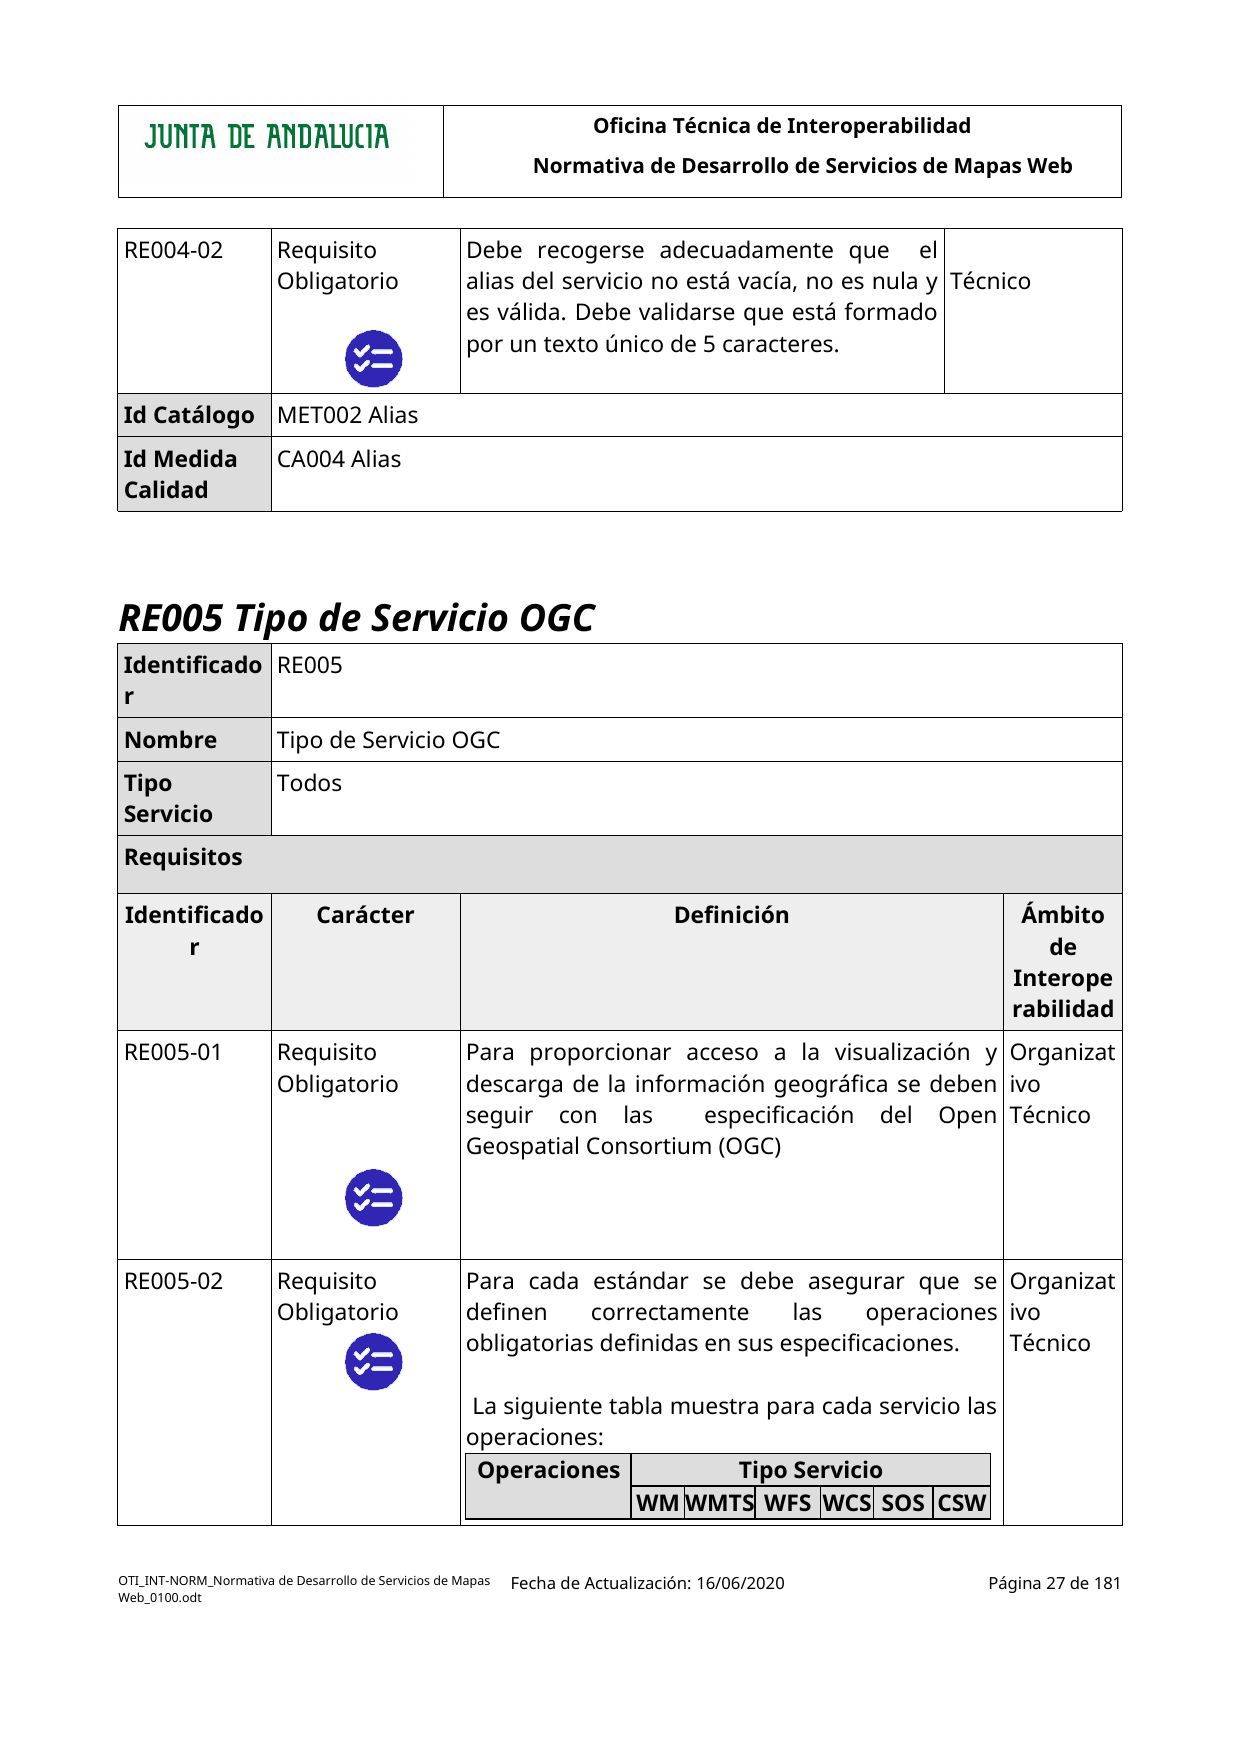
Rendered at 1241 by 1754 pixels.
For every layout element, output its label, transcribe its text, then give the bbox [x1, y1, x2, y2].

table_cell RE005-01 [118, 1031, 271, 1259]
table_cell MET002 Alias [272, 394, 1122, 436]
table_cell Para proporcionar acceso a la visualización y descarga de la información geográfica se deben seguir con las especificación del Open Geospatial Consortium (OGC) [461, 1031, 1003, 1259]
table_cell WFS [756, 1487, 820, 1518]
table_cell Tipo de Servicio OGC [272, 718, 1122, 761]
table_cell Requisito Obligatorio [272, 1031, 460, 1259]
table_cell WM [632, 1487, 684, 1518]
table_cell RE005-02 [118, 1260, 271, 1525]
table_header Operaciones [466, 1454, 630, 1518]
table_cell Organizativo Técnico [1004, 1260, 1122, 1525]
subtitle RE005 Tipo de Servicio OGC [118, 592, 1122, 643]
table_cell Técnico [945, 229, 1122, 393]
table_cell Todos [272, 762, 1122, 835]
table_cell Para cada estándar se debe asegurar que se definen correctamente las operaciones obligatorias definidas en sus especificaciones. La siguiente tabla muestra para cada servicio las operaciones: [461, 1260, 1003, 1525]
table_cell Requisitos [118, 836, 1122, 893]
table_cell Tipo Servicio [118, 762, 271, 835]
picture [337, 1332, 407, 1393]
table_cell RE004-02 [118, 229, 271, 393]
table_cell Debe recogerse adecuadamente que el alias del servicio no está vacía, no es nula y es válida. Debe validarse que está formado por un texto único de 5 caracteres. [461, 229, 944, 393]
table_cell Organizativo Técnico [1004, 1031, 1122, 1259]
table_cell Definición [461, 894, 1003, 1030]
table_cell Identificador [118, 894, 271, 1030]
table_cell SOS [874, 1487, 932, 1518]
table_header Tipo Servicio [632, 1454, 990, 1485]
table_cell Requisito Obligatorio [272, 1260, 460, 1525]
table_header Identificador [118, 644, 271, 717]
table_cell Id Catálogo [118, 394, 271, 436]
table_cell CA004 Alias [272, 437, 1122, 511]
table_header RE005 [272, 644, 1122, 717]
table_cell Requisito Obligatorio [272, 229, 460, 393]
picture [337, 1168, 407, 1229]
table_cell CSW [934, 1487, 990, 1518]
table_cell WCS [821, 1487, 873, 1518]
picture [337, 329, 407, 390]
table_cell Nombre [118, 718, 271, 761]
table_cell Carácter [272, 894, 460, 1030]
table_cell WMTS [685, 1487, 754, 1518]
table_cell Id Medida Calidad [118, 437, 271, 511]
table_cell Ámbito de Interoperabilidad [1004, 894, 1122, 1030]
